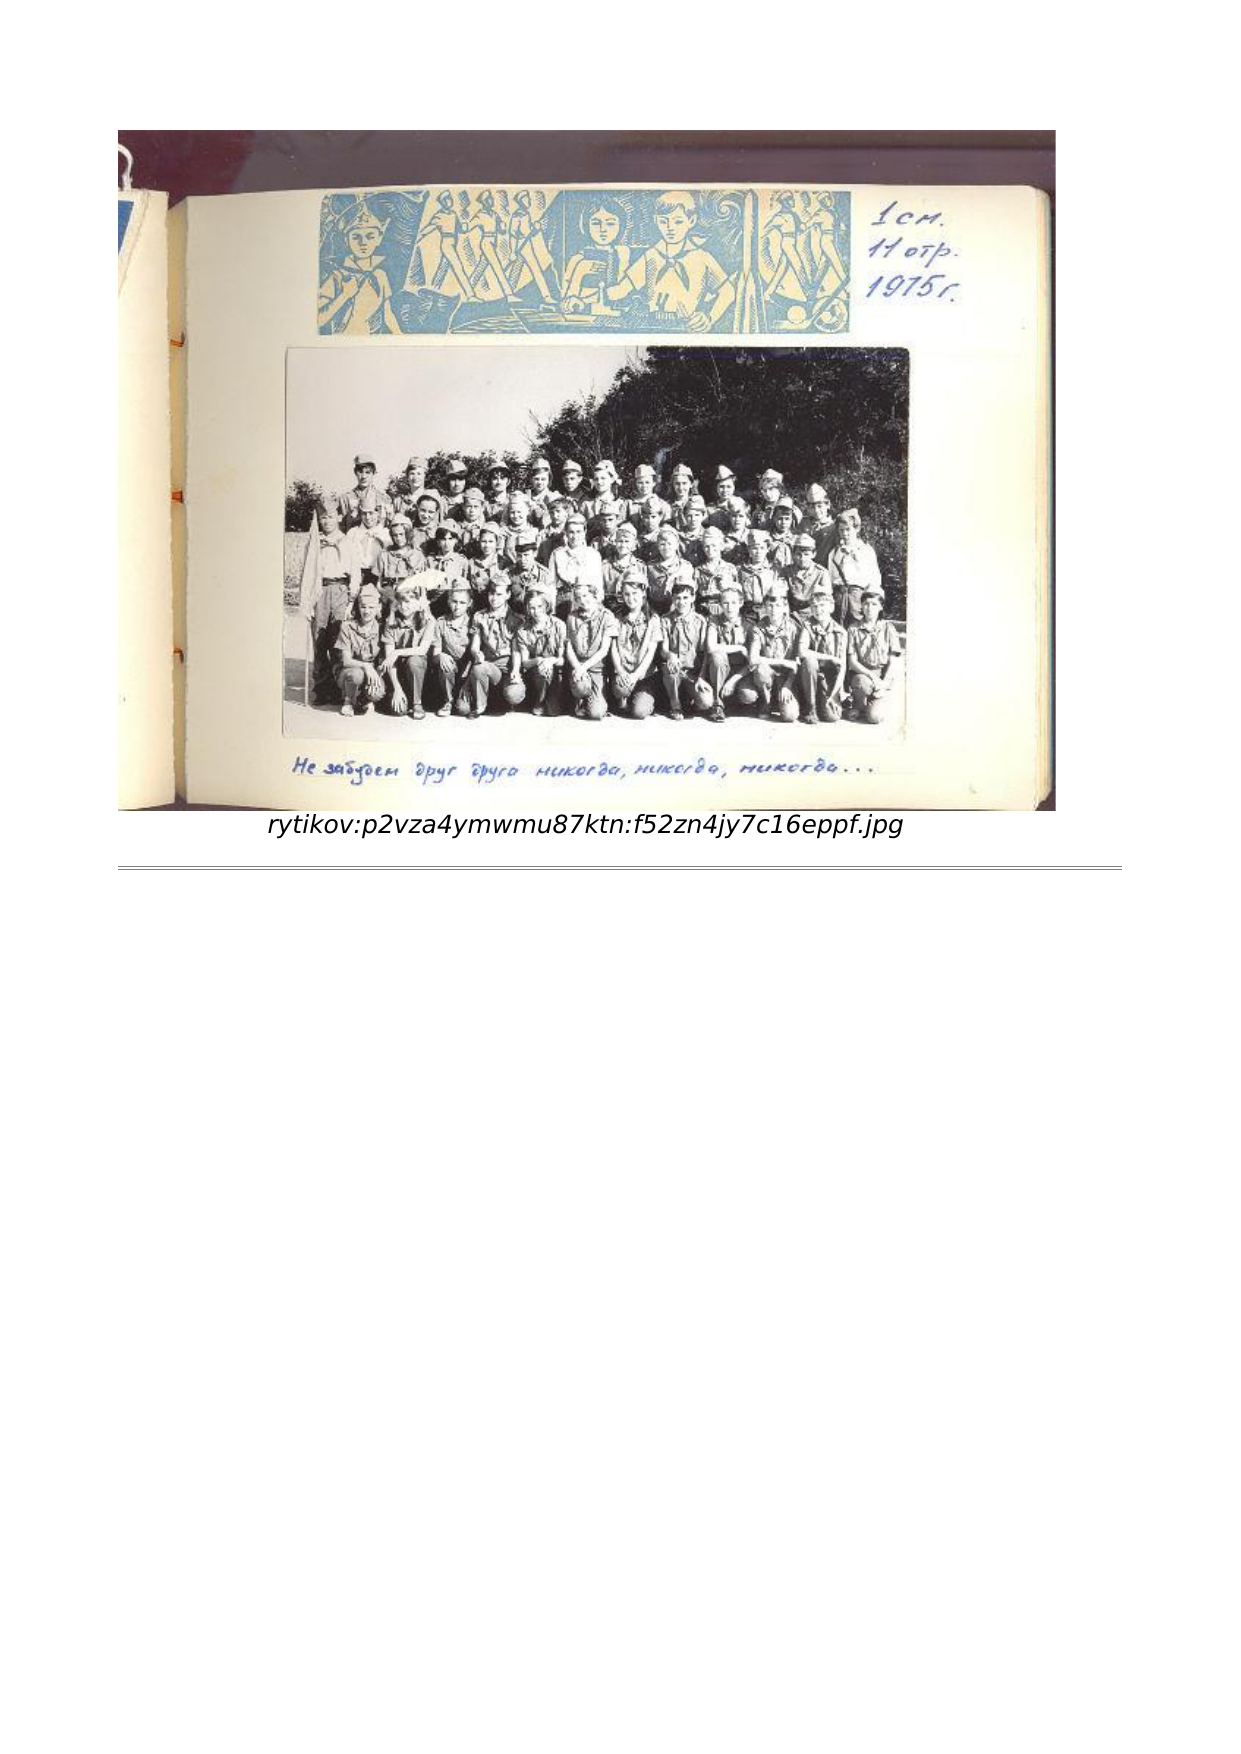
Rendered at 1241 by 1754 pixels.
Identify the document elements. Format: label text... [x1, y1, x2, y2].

picture [118, 130, 1056, 811]
text rytikov:p2vza4ymwmu87ktn:f52zn4jy7c16eppf.jpg [118, 811, 1056, 839]
